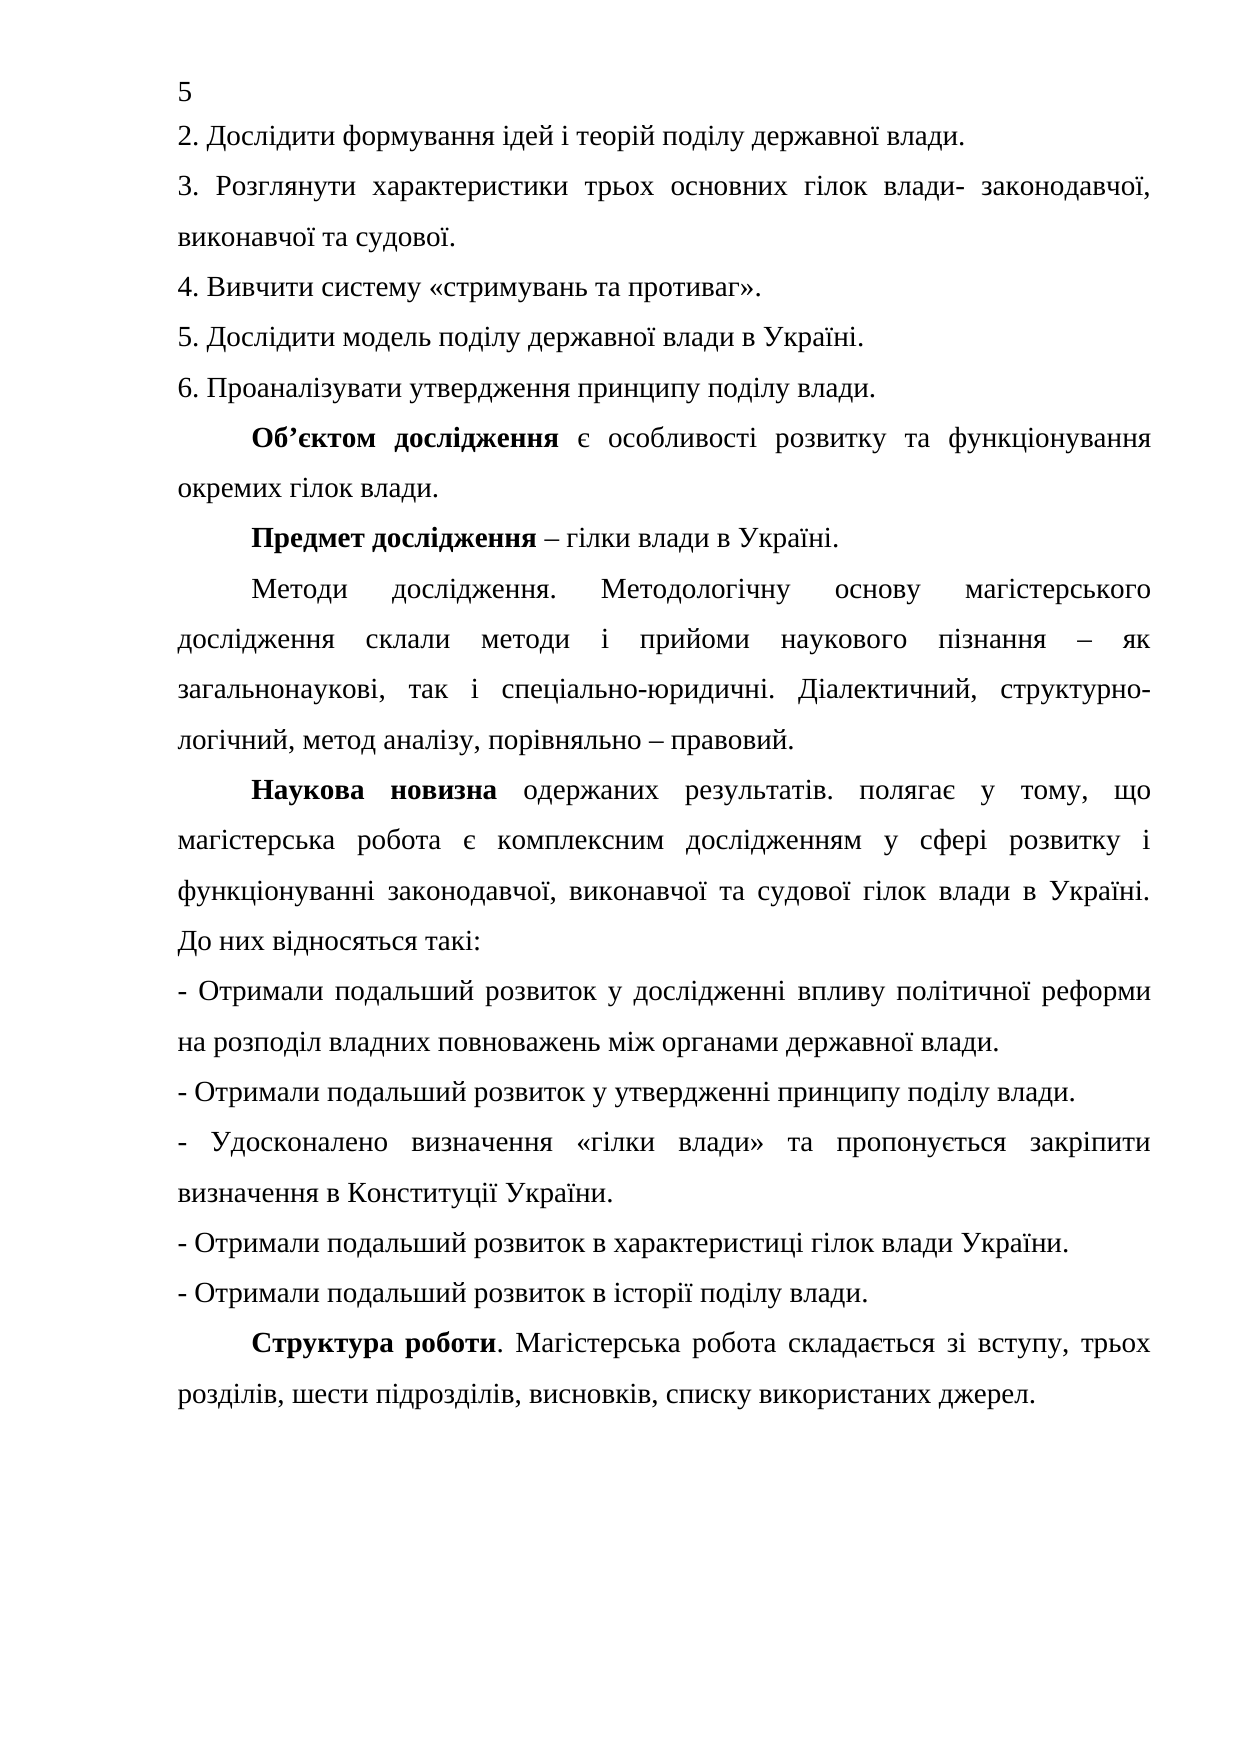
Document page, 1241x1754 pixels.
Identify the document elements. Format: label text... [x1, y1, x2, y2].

text Методи дослідження. Методологічну основу магістерського дослідження склали методи і прийоми наукового пізнання – як загальнонаукові, так і спеціально-юридичні. Діалектичний, структурно- логічний, метод аналізу, порівняльно – правовий. [177, 571, 1152, 755]
text 3. Розглянути характеристики трьох основних гілок влади- законодавчої, виконавчої та судової. [177, 168, 1152, 252]
text - Отримали подальший розвиток у утвердженні принципу поділу влади. [177, 1074, 1152, 1108]
text - Отримали подальший розвиток в історії поділу влади. [177, 1275, 1152, 1309]
text Наукова новизна одержаних результатів. полягає у тому, що магістерська робота є комплексним дослідженням у сфері розвитку і функціонуванні законодавчої, виконавчої та судової гілок влади в Україні. До них відносяться такі: [177, 772, 1152, 957]
text 4. Вивчити систему «стримувань та противаг». [177, 269, 1152, 303]
text Предмет дослідження – гілки влади в Україні. [177, 521, 1152, 554]
text 5. Дослідити модель поділу державної влади в Україні. [177, 319, 1152, 353]
text 6. Проаналізувати утвердження принципу поділу влади. [177, 370, 1152, 403]
text Структура роботи. Магістерська робота складається зі вступу, трьох розділів, шести підрозділів, висновків, списку використаних джерел. [177, 1326, 1152, 1409]
text - Отримали подальший розвиток у дослідженні впливу політичної реформи на розподіл владних повноважень між органами державної влади. [177, 973, 1152, 1057]
text 2. Дослідити формування ідей і теорій поділу державної влади. [177, 118, 1152, 152]
text Об’єктом дослідження є особливості розвитку та функціонування окремих гілок влади. [177, 420, 1152, 504]
text - Удосконалено визначення «гілки влади» та пропонується закріпити визначення в Конституції України. [177, 1124, 1152, 1208]
text - Отримали подальший розвиток в характеристиці гілок влади України. [177, 1225, 1152, 1258]
